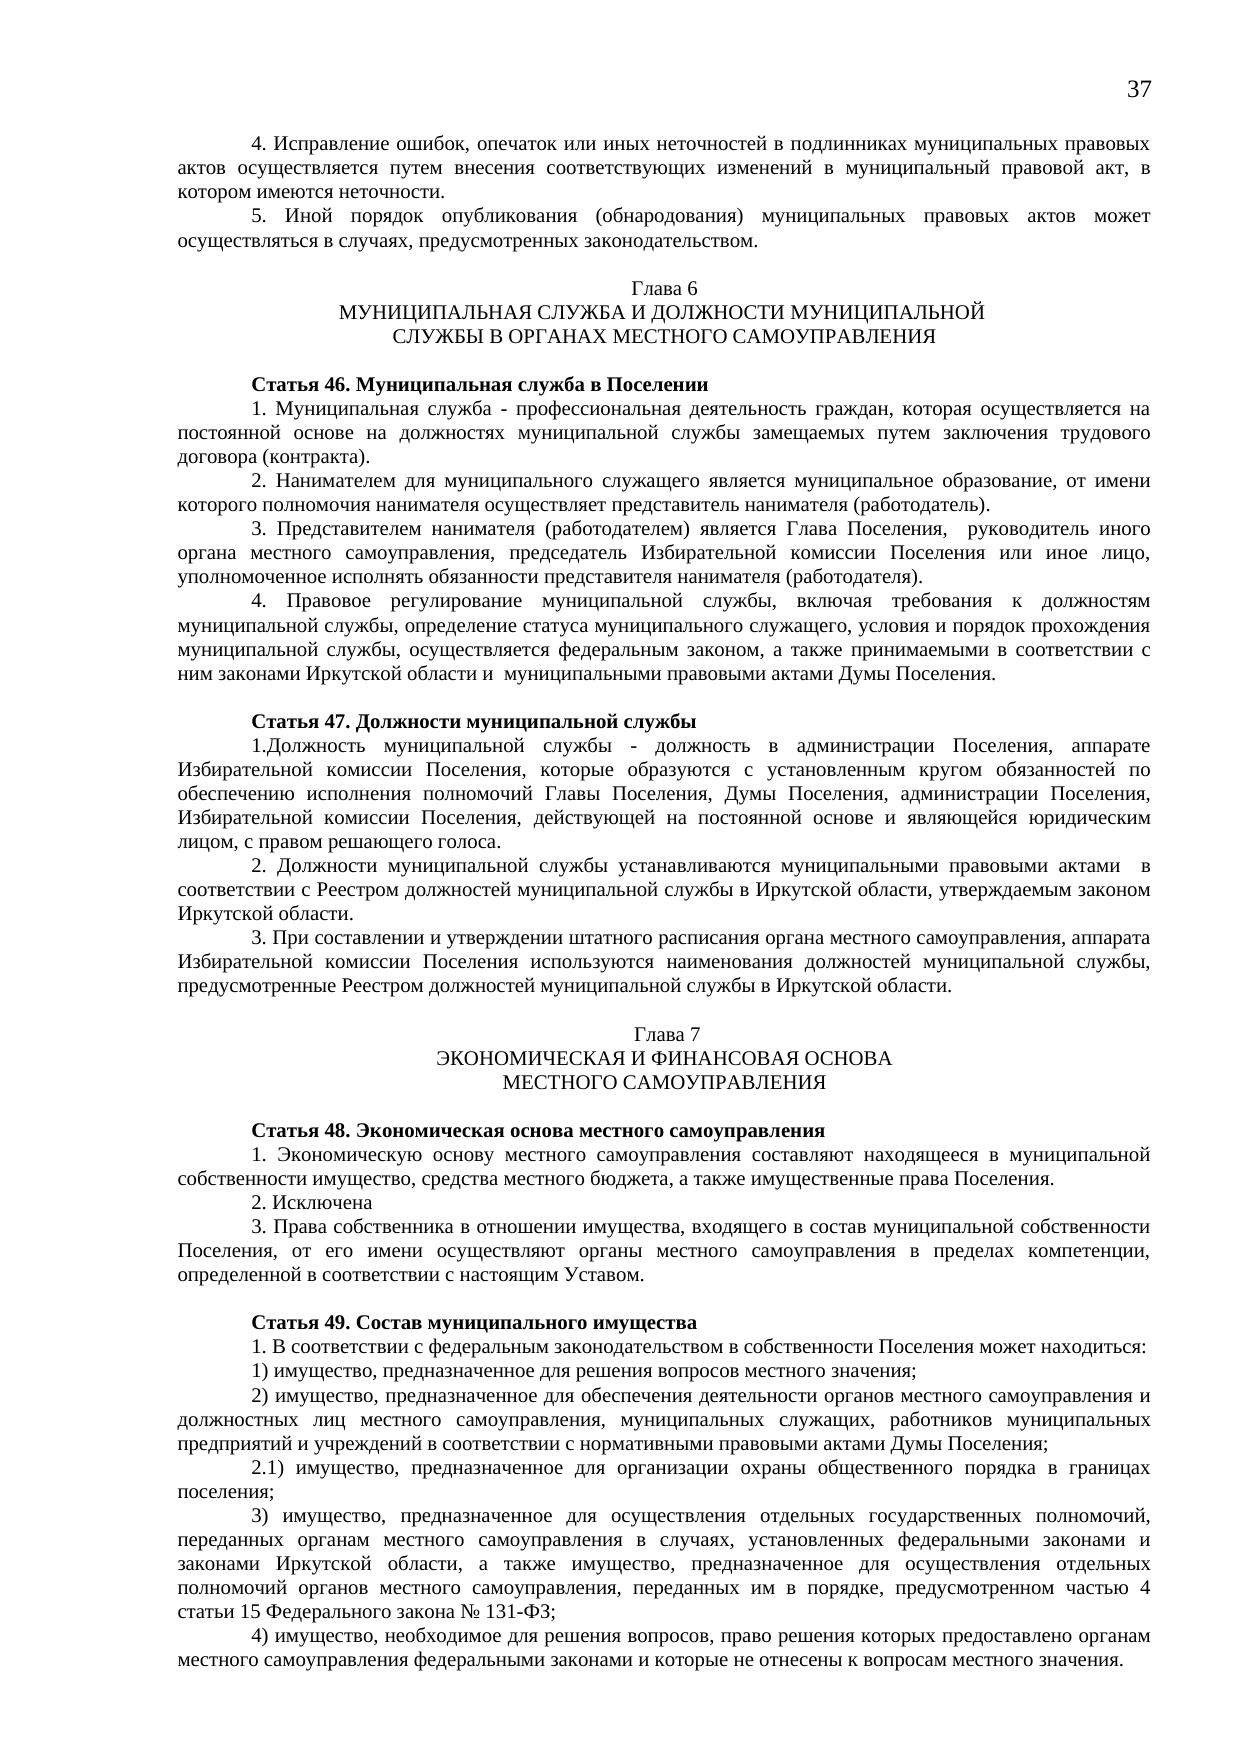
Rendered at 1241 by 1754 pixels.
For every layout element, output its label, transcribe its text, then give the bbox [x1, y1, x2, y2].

text Статья 46. Муниципальная служба в Поселении [177, 372, 1152, 396]
text 1) имущество, предназначенное для решения вопросов местного значения; [177, 1358, 1152, 1382]
text 3. Права собственника в отношении имущества, входящего в состав муниципальной собственности Поселения, от его имени осуществляют органы местного самоуправления в пределах компетенции, определенной в соответствии с настоящим Уставом. [177, 1214, 1152, 1286]
title Глава 7 [177, 1022, 1152, 1046]
text 4. Исправление ошибок, опечаток или иных неточностей в подлинниках муниципальных правовых актов осуществляется путем внесения соответствующих изменений в муниципальный правовой акт, в котором имеются неточности. [177, 131, 1152, 203]
text Статья 47. Должности муниципальной службы [177, 709, 1152, 733]
title ЭКОНОМИЧЕСКАЯ И ФИНАНСОВАЯ ОСНОВА [177, 1046, 1152, 1070]
title МЕСТНОГО САМОУПРАВЛЕНИЯ [177, 1070, 1152, 1094]
text 4. Правовое регулирование муниципальной службы, включая требования к должностям муниципальной службы, определение статуса муниципального служащего, условия и порядок прохождения муниципальной службы, осуществляется федеральным законом, а также принимаемыми в соответствии с ним законами Иркутской области и муниципальными правовыми актами Думы Поселения. [177, 588, 1152, 685]
text 2.1) имущество, предназначенное для организации охраны общественного порядка в границах поселения; [177, 1455, 1152, 1503]
text 2) имущество, предназначенное для обеспечения деятельности органов местного самоуправления и должностных лиц местного самоуправления, муниципальных служащих, работников муниципальных предприятий и учреждений в соответствии с нормативными правовыми актами Думы Поселения; [177, 1382, 1152, 1455]
text 1. Экономическую основу местного самоуправления составляют находящееся в муниципальной собственности имущество, средства местного бюджета, а также имущественные права Поселения. [177, 1142, 1152, 1190]
text 2. Должности муниципальной службы устанавливаются муниципальными правовыми актами в соответствии с Реестром должностей муниципальной службы в Иркутской области, утверждаемым законом Иркутской области. [177, 853, 1152, 925]
text 2. Нанимателем для муниципального служащего является муниципальное образование, от имени которого полномочия нанимателя осуществляет представитель нанимателя (работодатель). [177, 468, 1152, 516]
text 4) имущество, необходимое для решения вопросов, право решения которых предоставлено органам местного самоуправления федеральными законами и которые не отнесены к вопросам местного значения. [177, 1623, 1152, 1671]
text 1.Должность муниципальной службы - должность в администрации Поселения, аппарате Избирательной комиссии Поселения, которые образуются с установленным кругом обязанностей по обеспечению исполнения полномочий Главы Поселения, Думы Поселения, администрации Поселения, Избирательной комиссии Поселения, действующей на постоянной основе и являющейся юридическим лицом, с правом решающего голоса. [177, 733, 1152, 853]
text Глава 6 [177, 276, 1152, 300]
text Статья 49. Состав муниципального имущества [177, 1310, 1152, 1334]
text 5. Иной порядок опубликования (обнародования) муниципальных правовых актов может осуществляться в случаях, предусмотренных законодательством. [177, 203, 1152, 252]
text МУНИЦИПАЛЬНАЯ СЛУЖБА И ДОЛЖНОСТИ МУНИЦИПАЛЬНОЙ [177, 300, 1152, 324]
text 1. В соответствии с федеральным законодательством в собственности Поселения может находиться: [177, 1334, 1152, 1358]
text 3) имущество, предназначенное для осуществления отдельных государственных полномочий, переданных органам местного самоуправления в случаях, установленных федеральными законами и законами Иркутской области, а также имущество, предназначенное для осуществления отдельных полномочий органов местного самоуправления, переданных им в порядке, предусмотренном частью 4 статьи 15 Федерального закона № 131-ФЗ; [177, 1503, 1152, 1623]
text 3. Представителем нанимателя (работодателем) является Глава Поселения, руководитель иного органа местного самоуправления, председатель Избирательной комиссии Поселения или иное лицо, уполномоченное исполнять обязанности представителя нанимателя (работодателя). [177, 516, 1152, 588]
text СЛУЖБЫ В ОРГАНАХ МЕСТНОГО САМОУПРАВЛЕНИЯ [177, 324, 1152, 348]
text 1. Муниципальная служба - профессиональная деятельность граждан, которая осуществляется на постоянной основе на должностях муниципальной службы замещаемых путем заключения трудового договора (контракта). [177, 396, 1152, 468]
text Статья 48. Экономическая основа местного самоуправления [177, 1118, 1152, 1142]
text 3. При составлении и утверждении штатного расписания органа местного самоуправления, аппарата Избирательной комиссии Поселения используются наименования должностей муниципальной службы, предусмотренные Реестром должностей муниципальной службы в Иркутской области. [177, 925, 1152, 997]
text 2. Исключена [177, 1190, 1152, 1214]
